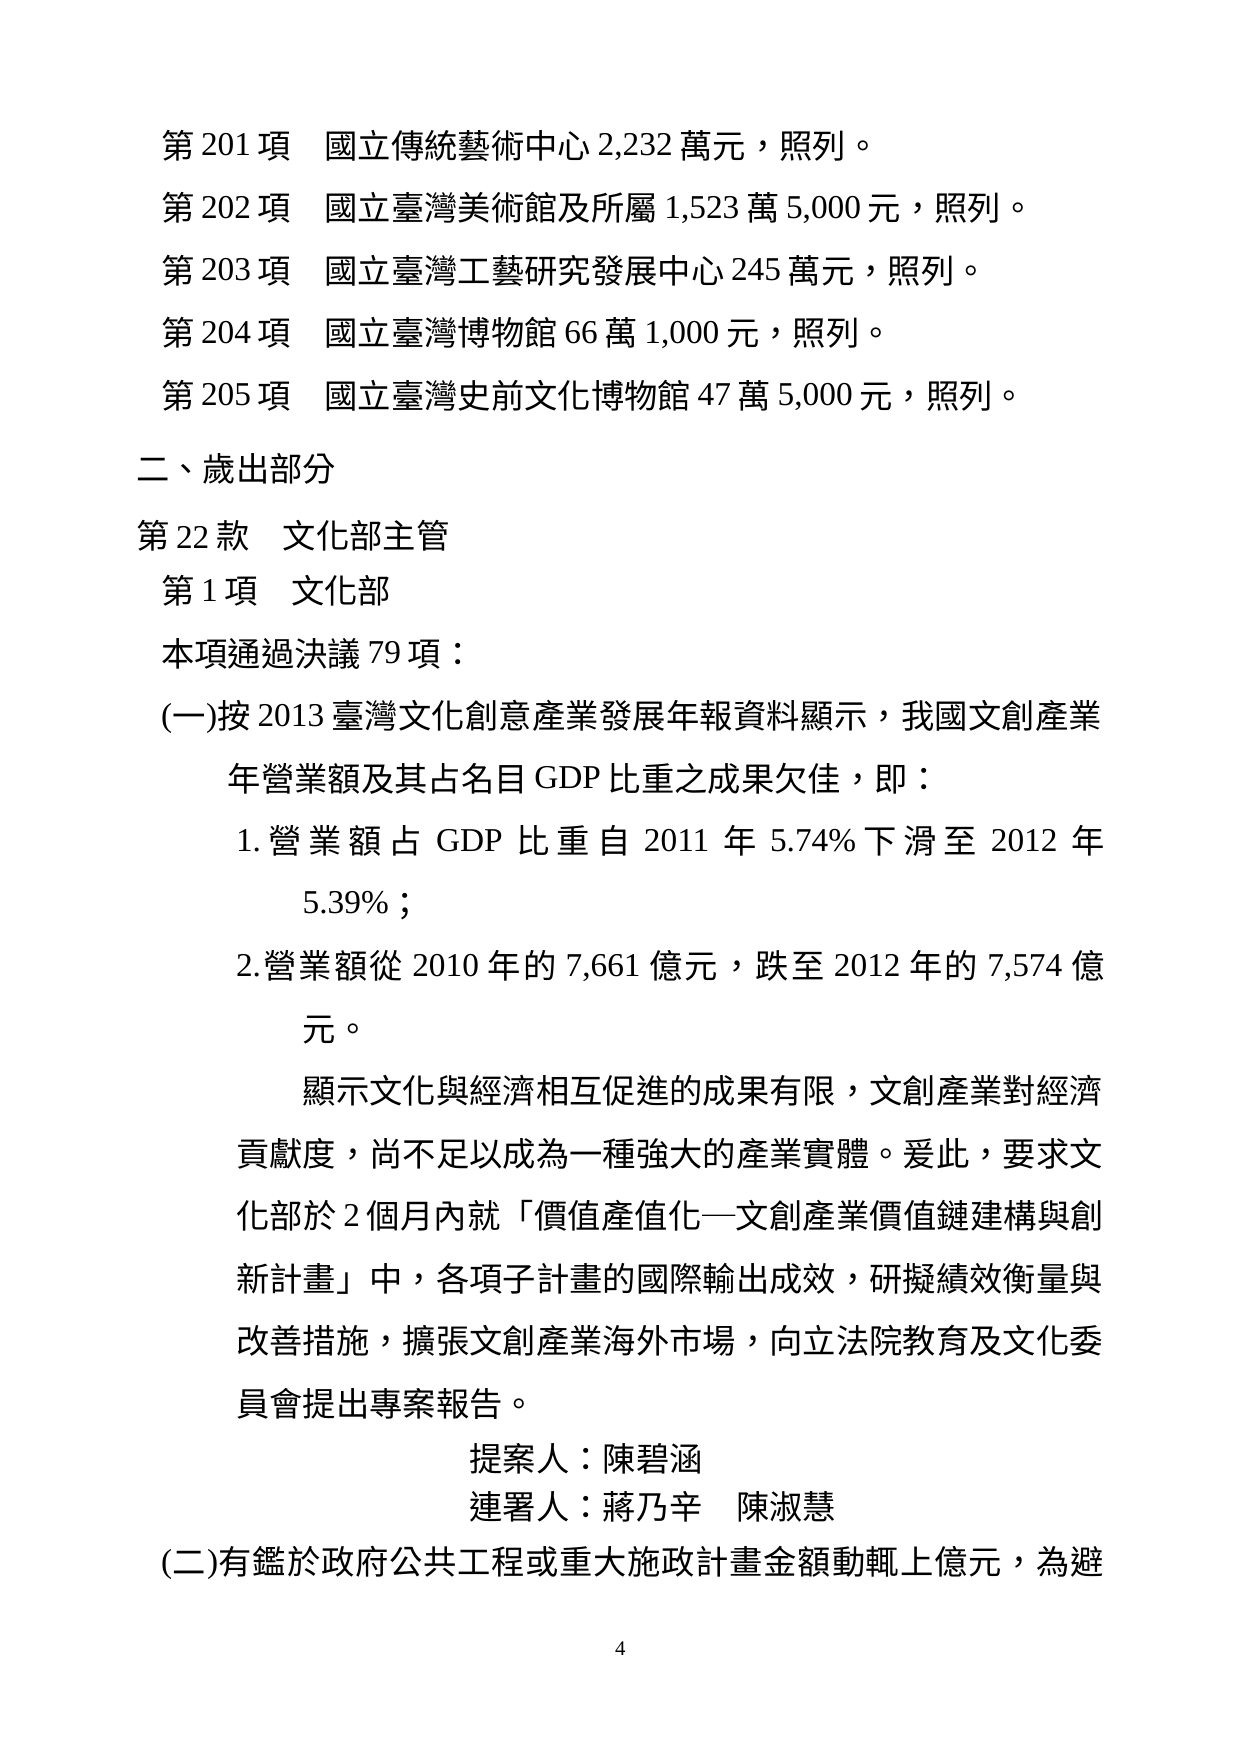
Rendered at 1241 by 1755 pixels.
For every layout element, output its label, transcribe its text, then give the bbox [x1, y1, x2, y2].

text 第22款 文化部主管 [136, 510, 1104, 558]
text 第204項 國立臺灣博物館66萬1,000元，照列。 [161, 300, 1104, 362]
text 第1項 文化部 [161, 558, 1104, 621]
text 顯示文化與經濟相互促進的成果有限，文創產業對經濟貢獻度，尚不足以成為一種強大的產業實體。爰此，要求文化部於2個月內就「價值產值化─文創產業價值鏈建構與創新計畫」中，各項子計畫的國際輸出成效，研擬績效衡量與改善措施，擴張文創產業海外市場，向立法院教育及文化委員會提出專案報告。 [236, 1058, 1104, 1433]
text 第203項 國立臺灣工藝研究發展中心245萬元，照列。 [161, 237, 1104, 300]
text 2.營業額從2010年的7,661億元，跌至2012年的7,574億元。 [236, 933, 1104, 1058]
text 二、歲出部分 [136, 443, 1104, 491]
text 第205項 國立臺灣史前文化博物館47萬5,000元，照列。 [161, 362, 1104, 425]
text (二)有鑑於政府公共工程或重大施政計畫金額動輒上億元，為避 [161, 1529, 1104, 1591]
text 第201項 國立傳統藝術中心2,232萬元，照列。 [161, 112, 1104, 175]
text 本項通過決議79項： [161, 621, 1104, 683]
text 第202項 國立臺灣美術館及所屬1,523萬5,000元，照列。 [161, 175, 1104, 237]
text 1.營業額占GDP比重自2011年5.74%下滑至2012年5.39%； [236, 808, 1104, 933]
text 連署人：蔣乃辛 陳淑慧 [136, 1481, 1104, 1529]
text (一)按2013臺灣文化創意產業發展年報資料顯示，我國文創產業年營業額及其占名目GDP比重之成果欠佳，即： [161, 683, 1104, 808]
text 提案人：陳碧涵 [136, 1433, 1104, 1481]
